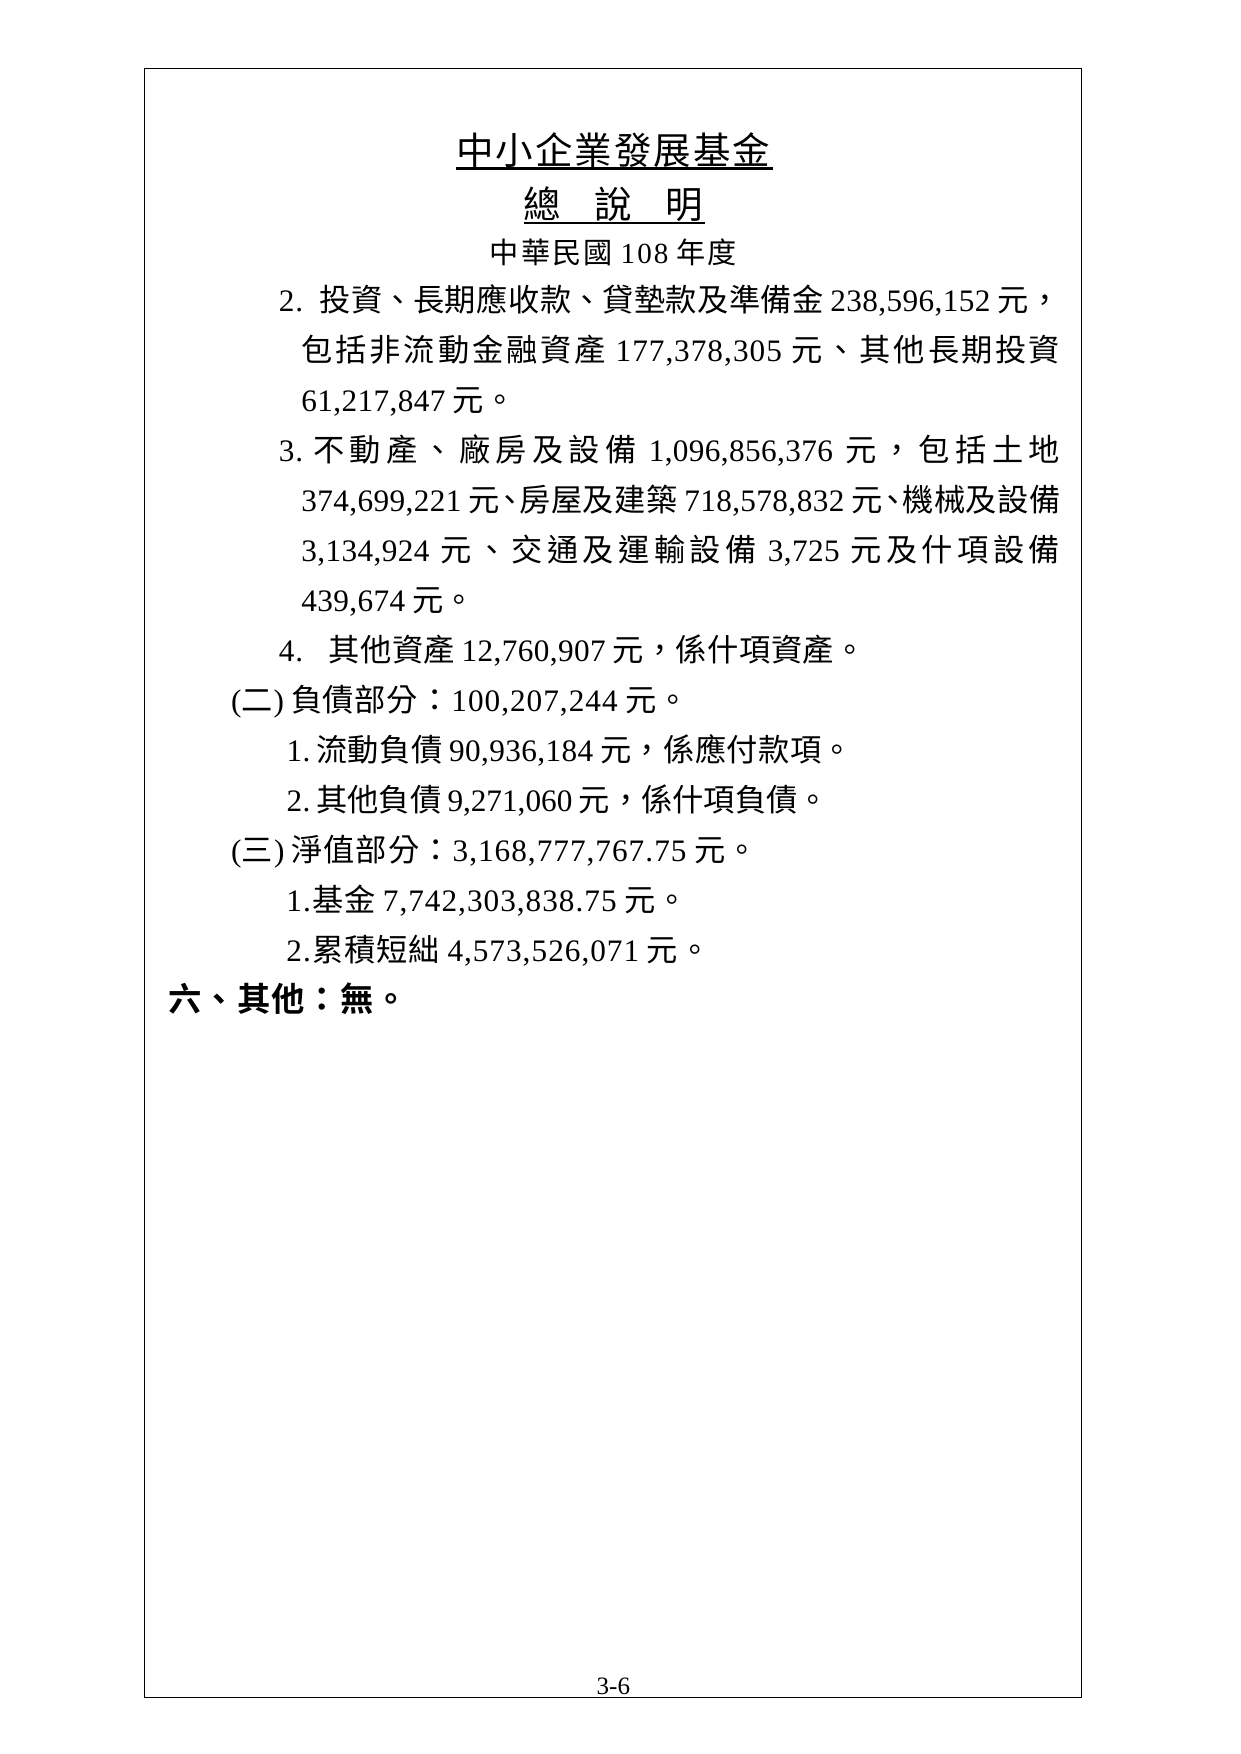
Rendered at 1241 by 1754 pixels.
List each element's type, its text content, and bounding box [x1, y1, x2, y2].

list 其他負債9,271,060元，係什項負債。 [286, 772, 1060, 822]
text 2.累積短絀4,573,526,071元。 [153, 922, 1060, 972]
list 其他資產12,760,907元，係什項資產。 [278, 622, 1060, 672]
text 1.基金7,742,303,838.75元。 [153, 872, 1060, 922]
list 淨值部分：3,168,777,767.75元。 [231, 822, 1060, 872]
list 流動負債90,936,184元，係應付款項。 [286, 722, 1076, 772]
text 六、其他：無。 [168, 972, 1060, 1022]
list 投資、長期應收款、貸墊款及準備金238,596,152元，包括非流動金融資產177,378,305元、其他長期投資61,217,847元。 [278, 272, 1060, 422]
list 負債部分：100,207,244元。 [231, 672, 1060, 722]
list 不動產、廠房及設備1,096,856,376元，包括土地374,699,221元、房屋及建築718,578,832元、機械及設備3,134,924元、交通及運輸設備3,725元及什項設備439,674元。 [278, 422, 1060, 622]
